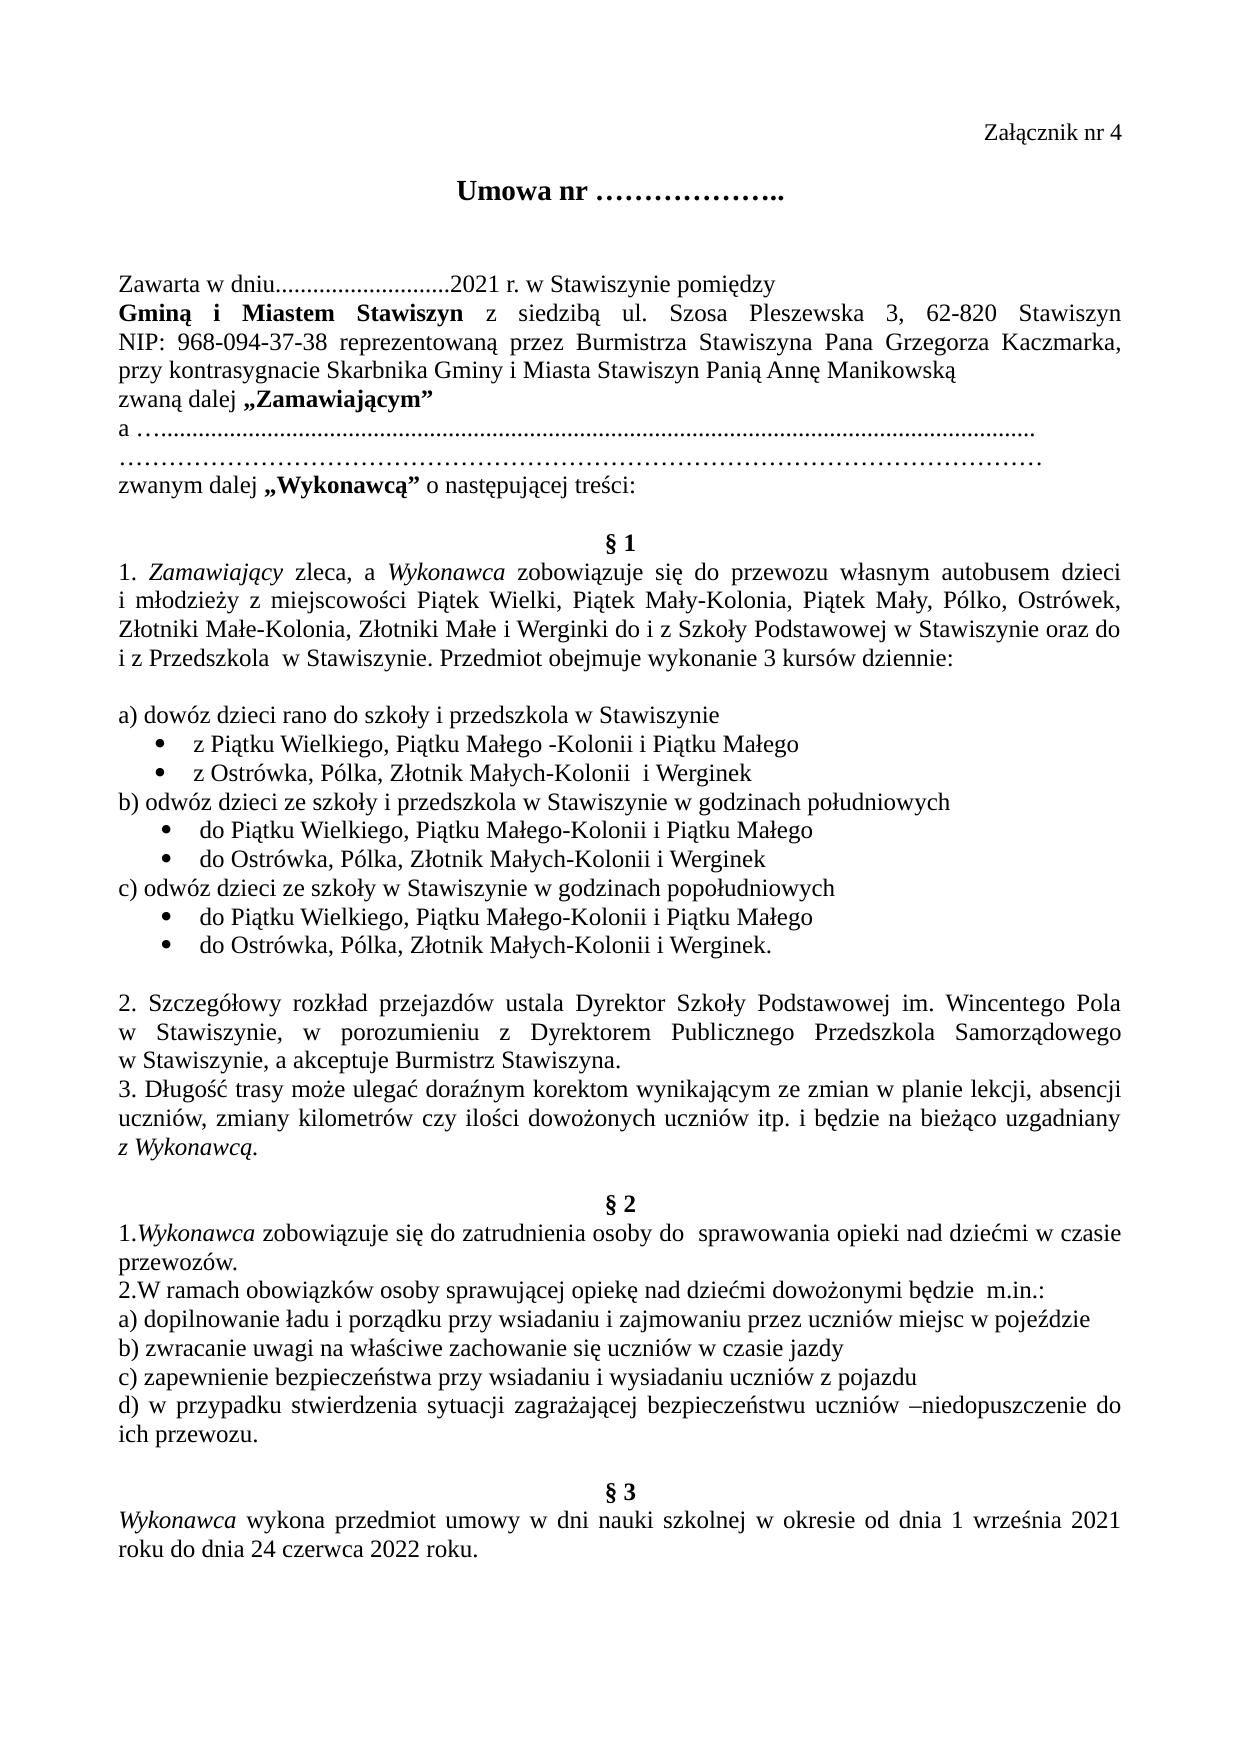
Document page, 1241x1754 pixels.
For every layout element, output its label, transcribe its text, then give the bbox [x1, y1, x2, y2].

list do Ostrówka, Pólka, Złotnik Małych-Kolonii i Werginek. [162, 930, 1122, 959]
text a …............................................................................................................................................ [118, 413, 1122, 442]
list do Ostrówka, Pólka, Złotnik Małych-Kolonii i Werginek [162, 844, 1122, 873]
text zwaną dalej „Zamawiającym” [118, 384, 1122, 413]
text Gminą i Miastem Stawiszyn z siedzibą ul. Szosa Pleszewska 3, 62-820 Stawiszyn NIP: 968-094-37-38 reprezentowaną przez Burmistrza Stawiszyna Pana Grzegorza Kaczmarka, przy kontrasygnacie Skarbnika Gminy i Miasta Stawiszyn Panią Annę Manikowską [118, 298, 1122, 384]
text § 2 [118, 1189, 1122, 1218]
text § 1 [118, 528, 1122, 557]
text d) w przypadku stwierdzenia sytuacji zagrażającej bezpieczeństwu uczniów –niedopuszczenie do ich przewozu. [118, 1390, 1122, 1448]
text zwanym dalej „Wykonawcą” o następującej treści: [118, 470, 1122, 499]
text Zawarta w dniu............................2021 r. w Stawiszynie pomiędzy [118, 269, 1122, 298]
text b) zwracanie uwagi na właściwe zachowanie się uczniów w czasie jazdy [118, 1333, 1122, 1362]
text c) zapewnienie bezpieczeństwa przy wsiadaniu i wysiadaniu uczniów z pojazdu [118, 1362, 1122, 1390]
text a) dowóz dzieci rano do szkoły i przedszkola w Stawiszynie [118, 700, 1122, 729]
text Wykonawca wykona przedmiot umowy w dni nauki szkolnej w okresie od dnia 1 września 2021 roku do dnia 24 czerwca 2022 roku. [118, 1505, 1122, 1563]
list do Piątku Wielkiego, Piątku Małego-Kolonii i Piątku Małego [162, 815, 1122, 844]
text 3. Długość trasy może ulegać doraźnym korektom wynikającym ze zmian w planie lekcji, absencji uczniów, zmiany kilometrów czy ilości dowożonych uczniów itp. i będzie na bieżąco uzgadniany z Wykonawcą. [118, 1074, 1122, 1160]
text Załącznik nr 4 [118, 118, 1122, 146]
text Umowa nr ……………….. [118, 173, 1122, 207]
text § 3 [118, 1477, 1122, 1505]
text 2.W ramach obowiązków osoby sprawującej opiekę nad dziećmi dowożonymi będzie m.in.: [118, 1275, 1122, 1304]
list z Piątku Wielkiego, Piątku Małego -Kolonii i Piątku Małego [156, 729, 1122, 758]
text 2. Szczegółowy rozkład przejazdów ustala Dyrektor Szkoły Podstawowej im. Wincentego Pola w Stawiszynie, w porozumieniu z Dyrektorem Publicznego Przedszkola Samorządowego w Stawiszynie, a akceptuje Burmistrz Stawiszyna. [118, 988, 1122, 1074]
text 1. Zamawiający zleca, a Wykonawca zobowiązuje się do przewozu własnym autobusem dzieci i młodzieży z miejscowości Piątek Wielki, Piątek Mały-Kolonia, Piątek Mały, Pólko, Ostrówek, Złotniki Małe-Kolonia, Złotniki Małe i Werginki do i z Szkoły Podstawowej w Stawiszynie oraz do i z Przedszkola w Stawiszynie. Przedmiot obejmuje wykonanie 3 kursów dziennie: [118, 557, 1122, 672]
text 1.Wykonawca zobowiązuje się do zatrudnienia osoby do sprawowania opieki nad dziećmi w czasie przewozów. [118, 1218, 1122, 1275]
text a) dopilnowanie ładu i porządku przy wsiadaniu i zajmowaniu przez uczniów miejsc w pojeździe [118, 1304, 1122, 1333]
text ………………………………………………………………………………………………… [118, 442, 1122, 470]
text c) odwóz dzieci ze szkoły w Stawiszynie w godzinach popołudniowych [118, 873, 1122, 902]
list do Piątku Wielkiego, Piątku Małego-Kolonii i Piątku Małego [162, 902, 1122, 930]
text b) odwóz dzieci ze szkoły i przedszkola w Stawiszynie w godzinach południowych [118, 787, 1122, 815]
list z Ostrówka, Pólka, Złotnik Małych-Kolonii i Werginek [156, 758, 1122, 787]
